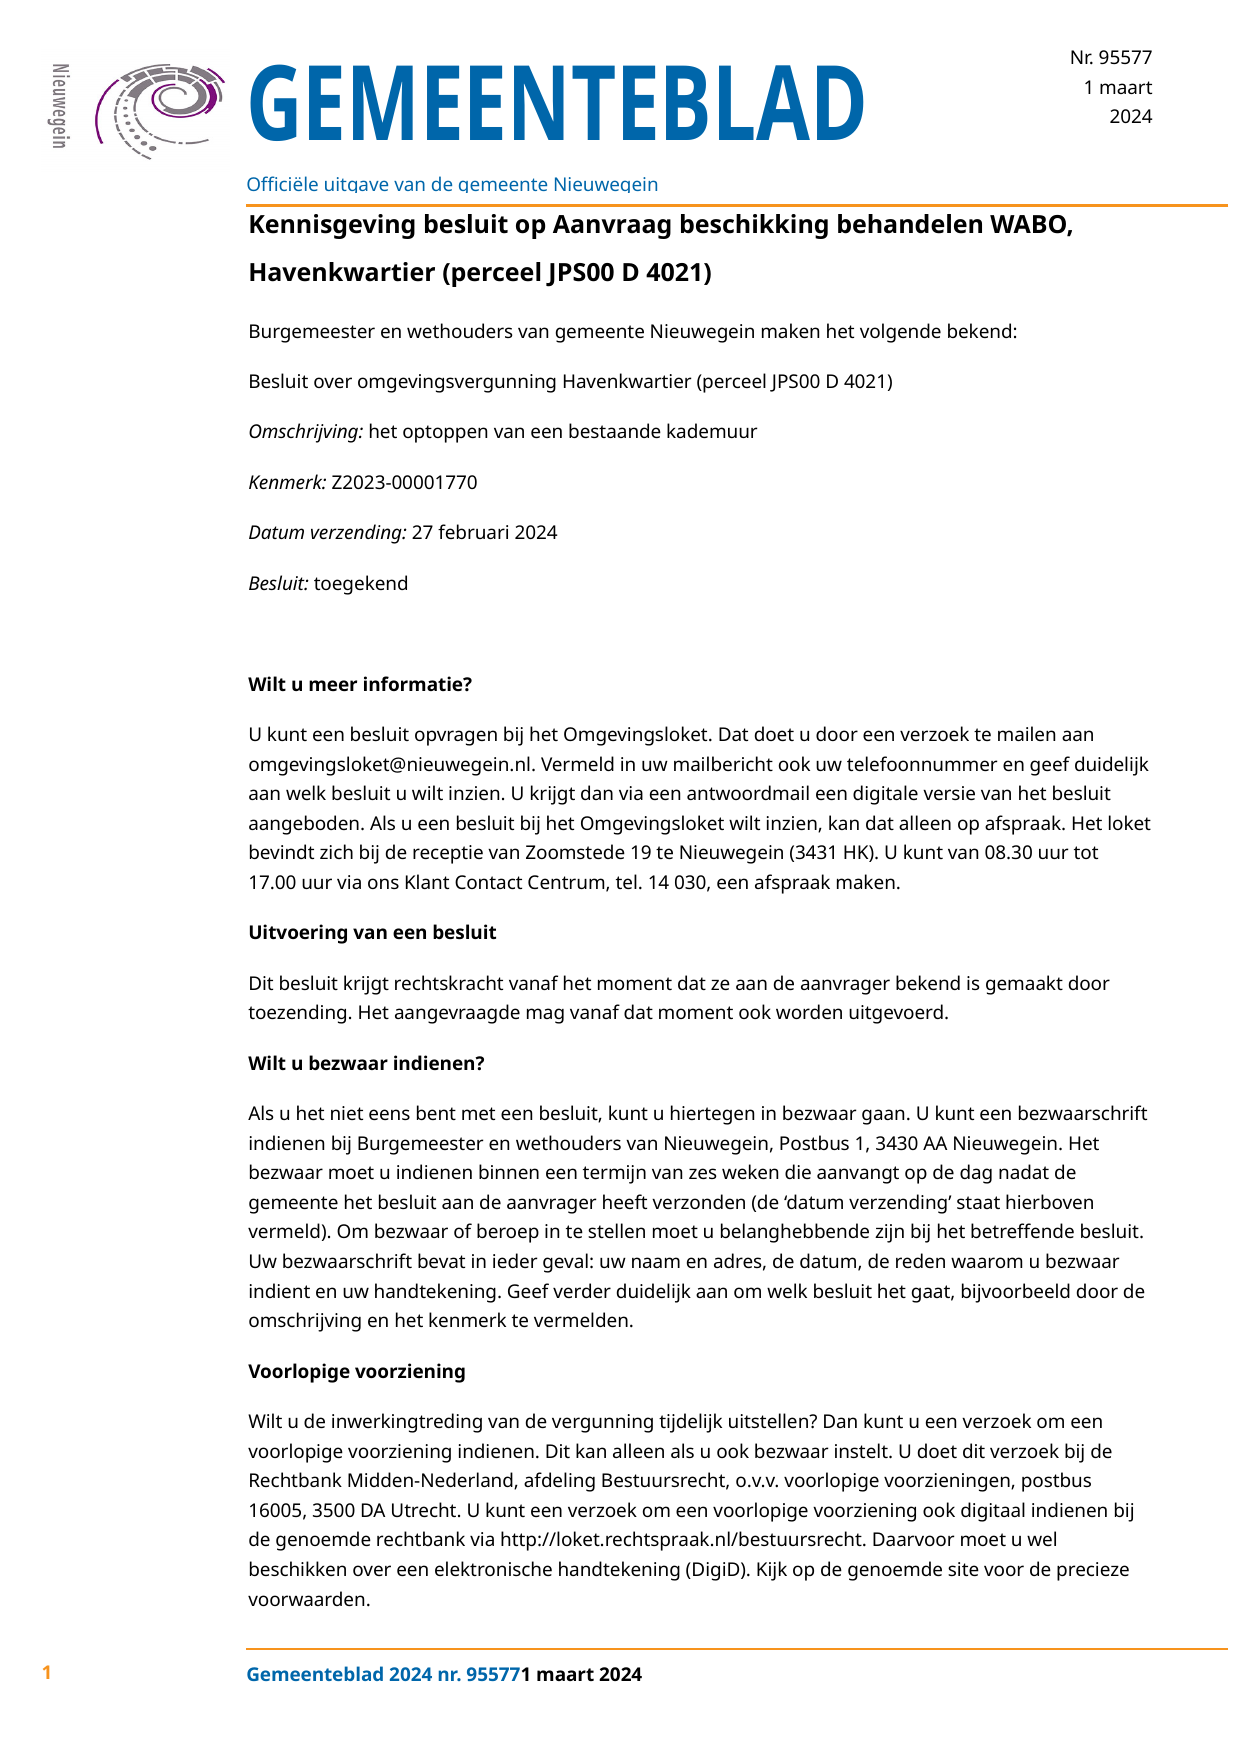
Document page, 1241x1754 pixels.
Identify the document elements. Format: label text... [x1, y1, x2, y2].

text Dit besluit krijgt rechtskracht vanaf het moment dat ze aan de aanvrager bekend is gemaakt door toezending. Het aangevraagde mag vanaf dat moment ook worden uitgevoerd. [248, 970, 1152, 1025]
text Omschrijving: het optoppen van een bestaande kademuur [248, 419, 1152, 444]
text Voorlopige voorziening [248, 1358, 1152, 1384]
text Burgemeester en wethouders van gemeente Nieuwegein maken het volgende bekend: [248, 318, 1152, 344]
text Datum verzending: 27 februari 2024 [248, 519, 1152, 545]
text Uitvoering van een besluit [248, 919, 1152, 945]
text Kennisgeving besluit op Aanvraag beschikking behandelen WABO, Havenkwartier (perceel JPS00 D 4021) [248, 207, 1152, 288]
text Als u het niet eens bent met een besluit, kunt u hiertegen in bezwaar gaan. U kunt een bezwaarschrift indienen bij Burgemeester en wethouders van Nieuwegein, Postbus 1, 3430 AA Nieuwegein. Het bezwaar moet u indienen binnen een termijn van zes weken die aanvangt op de dag nadat de gemeente het besluit aan de aanvrager heeft verzonden (de ‘datum verzending’ staat hierboven vermeld). Om bezwaar of beroep in te stellen moet u belanghebbende zijn bij het betreffende besluit. Uw bezwaarschrift bevat in ieder geval: uw naam en adres, de datum, de reden waarom u bezwaar indient en uw handtekening. Geef verder duidelijk aan om welk besluit het gaat, bijvoorbeeld door de omschrijving en het kenmerk te vermelden. [248, 1100, 1152, 1333]
text Wilt u bezwaar indienen? [248, 1050, 1152, 1076]
text Kenmerk: Z2023-00001770 [248, 469, 1152, 495]
text Besluit: toegekend [248, 570, 1152, 596]
text Wilt u de inwerkingtreding van de vergunning tijdelijk uitstellen? Dan kunt u een verzoek om een voorlopige voorziening indienen. Dit kan alleen als u ook bezwaar instelt. U doet dit verzoek bij de Rechtbank Midden-Nederland, afdeling Bestuursrecht, o.v.v. voorlopige voorzieningen, postbus 16005, 3500 DA Utrecht. U kunt een verzoek om een voorlopige voorziening ook digitaal indienen bij de genoemde rechtbank via http://loket.rechtspraak.nl/bestuursrecht. Daarvoor moet u wel beschikken over een elektronische handtekening (DigiD). Kijk op de genoemde site voor de precieze voorwaarden. [248, 1408, 1152, 1612]
text Besluit over omgevingsvergunning Havenkwartier (perceel JPS00 D 4021) [248, 368, 1152, 394]
text U kunt een besluit opvragen bij het Omgevingsloket. Dat doet u door een verzoek te mailen aan omgevingsloket@nieuwegein.nl. Vermeld in uw mailbericht ook uw telefoonnummer en geef duidelijk aan welk besluit u wilt inzien. U krijgt dan via een antwoordmail een digitale versie van het besluit aangeboden. Als u een besluit bij het Omgevingsloket wilt inzien, kan dat alleen op afspraak. Het loket bevindt zich bij de receptie van Zoomstede 19 te Nieuwegein (3431 HK). U kunt van 08.30 uur tot 17.00 uur via ons Klant Contact Centrum, tel. 14 030, een afspraak maken. [248, 721, 1152, 895]
picture [41, 47, 231, 172]
text Wilt u meer informatie? [248, 671, 1152, 697]
